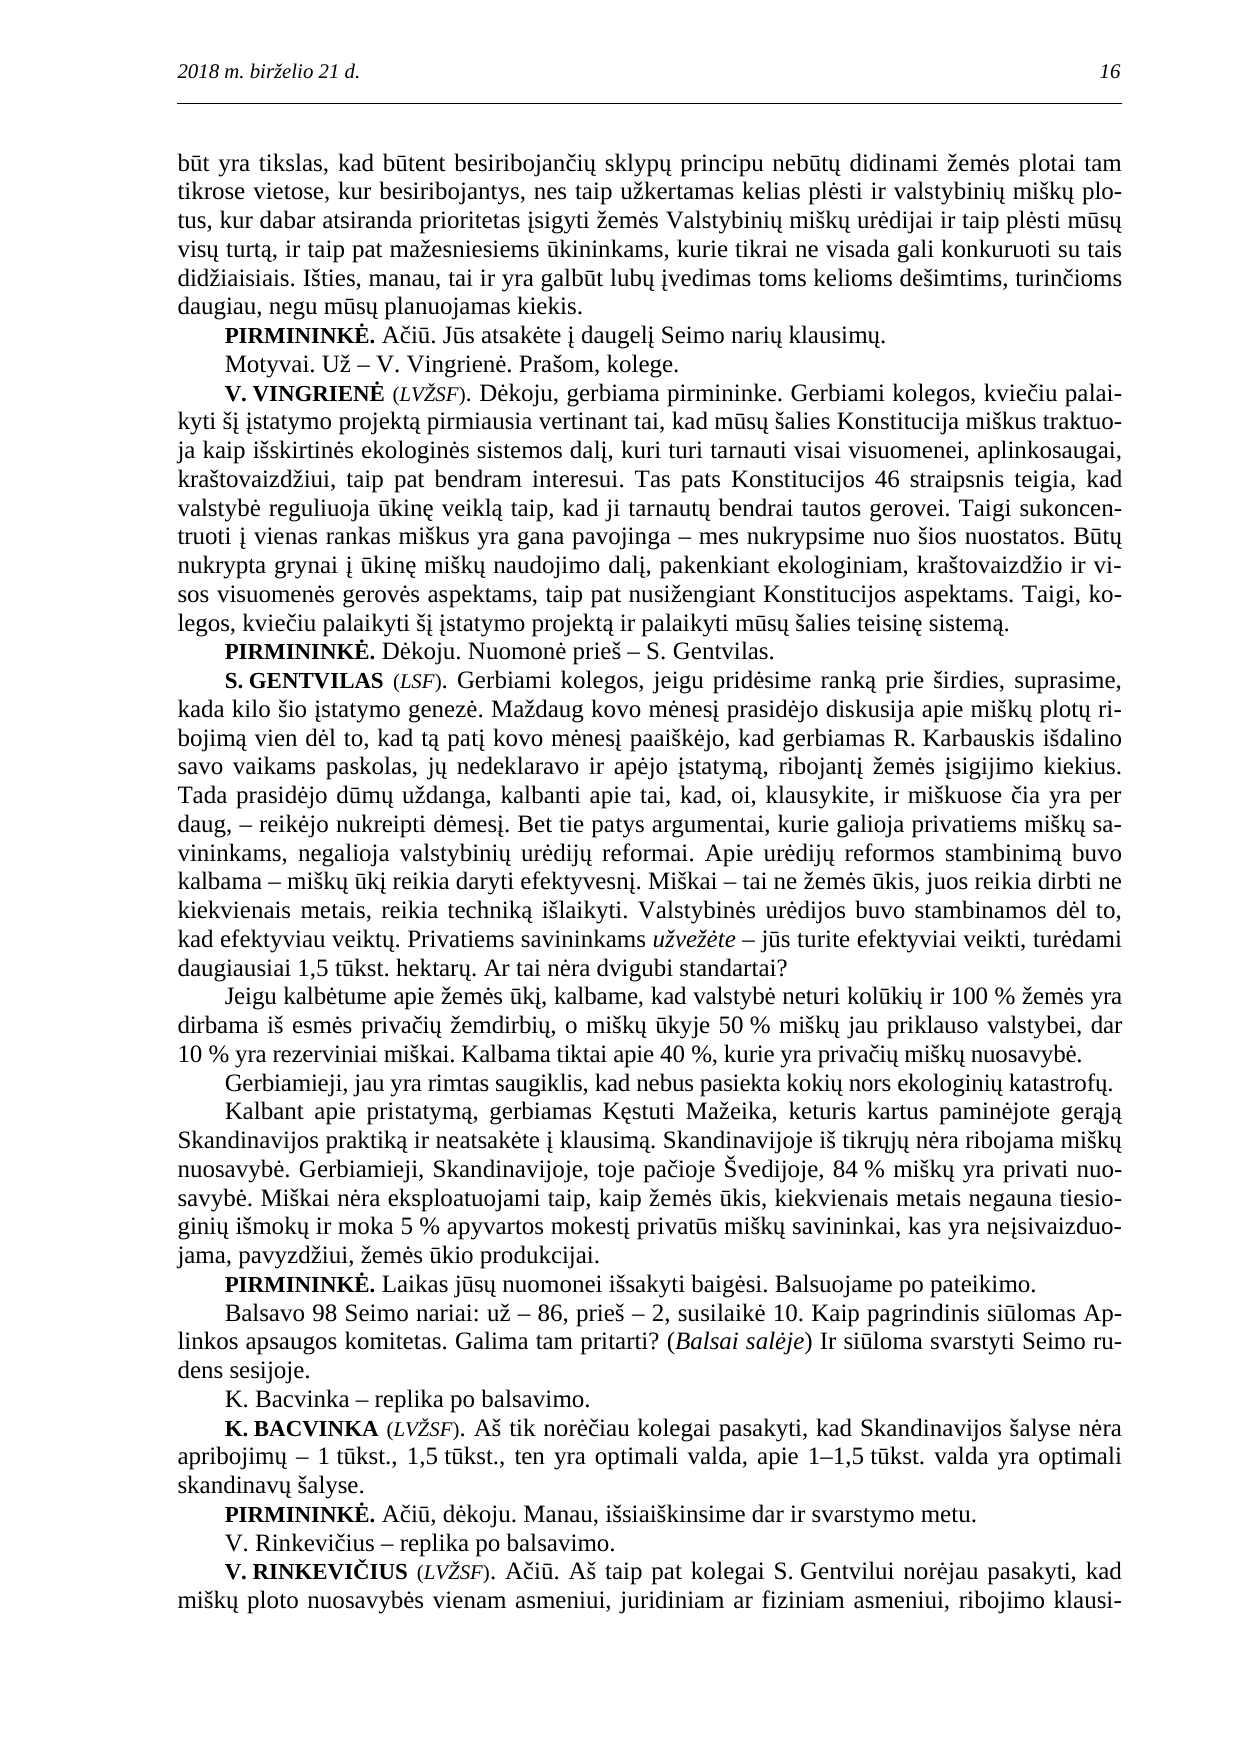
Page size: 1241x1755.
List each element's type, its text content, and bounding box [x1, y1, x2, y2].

text S. GENTVILAS (LSF). Ger­bia­mi ko­le­gos, jei­gu pri­dė­si­me ran­ką prie šir­dies, su­pra­si­me, ka­da ki­lo šio įsta­ty­mo ge­ne­zė. Maž­daug ko­vo mė­ne­sį pra­si­dė­jo dis­ku­si­ja apie miš­kų plo­tų ri­bo­ji­mą vien dėl to, kad tą pa­tį ko­vo mė­ne­sį pa­aiš­kė­jo, kad ger­bia­mas R. Kar­baus­kis iš­da­li­no sa­vo vai­kams pa­sko­las, jų ne­dek­la­ra­vo ir apė­jo įsta­ty­mą, ri­bo­jan­tį že­mės įsi­gi­ji­mo kie­kius. Ta­da pra­si­dė­jo dū­mų už­dan­ga, kal­ban­ti apie tai, kad, oi, klau­sy­ki­te, ir miš­kuo­se čia yra per daug, – rei­kė­jo nu­kreip­ti dė­me­sį. Bet tie pa­tys ar­gu­men­tai, ku­rie ga­lio­ja pri­va­tiems miš­kų sa­vi­nin­kams, ne­ga­lio­ja vals­ty­bi­nių urė­di­jų re­for­mai. Apie urė­di­jų re­for­mos stam­bi­ni­mą bu­vo kal­ba­ma – miš­kų ūkį rei­kia da­ry­ti efek­ty­ves­nį. Miš­kai – tai ne že­mės ūkis, juos rei­kia dirb­ti ne kiek­vie­nais me­tais, rei­kia tech­ni­ką iš­lai­ky­ti. Vals­ty­bi­nės urė­di­jos bu­vo stam­bi­na­mos dėl to, kad efek­ty­viau veik­tų. Pri­va­tiems sa­vi­nin­kams už­ve­žė­te – jūs tu­ri­te efek­ty­viai veik­ti, tu­rė­da­mi dau­giau­siai 1,5 tūkst. hek­ta­rų. Ar tai nė­ra dvi­gu­bi stan­dar­tai? [177, 665, 1122, 981]
text K. BACVINKA (LVŽSF). Aš tik no­rė­čiau ko­le­gai pa­sa­ky­ti, kad Skan­di­na­vi­jos ša­ly­se nė­ra ap­ri­bo­ji­mų – 1 tūkst., 1,5 tūkst., ten yra op­ti­ma­li val­da, apie 1–1,5 tūkst. val­da yra op­ti­ma­li skan­di­na­vų ša­ly­se. [177, 1413, 1122, 1499]
text PIRMININKĖ. Ačiū. Jūs at­sa­kė­te į dau­ge­lį Sei­mo na­rių klau­si­mų. [177, 320, 1122, 349]
text PIRMININKĖ. Lai­kas jū­sų nuo­mo­nei iš­sa­ky­ti bai­gė­si. Bal­suo­ja­me po pa­tei­ki­mo. [177, 1269, 1122, 1298]
text V. RINKEVIČIUS (LVŽSF). Ačiū. Aš taip pat ko­le­gai S. Gent­vi­lui no­rė­jau pa­sa­ky­ti, kad miš­kų plo­to nuo­sa­vy­bės vie­nam as­me­niui, ju­ri­di­niam ar fi­zi­niam as­me­niui, ri­bo­ji­mo klau­si­ [177, 1556, 1122, 1614]
text V. VINGRIENĖ (LVŽSF). Dė­ko­ju, ger­bia­ma pir­mi­nin­ke. Ger­bia­mi ko­le­gos, kvie­čiu pa­lai­ky­ti šį įsta­ty­mo pro­jek­tą pir­miau­sia ver­ti­nant tai, kad mū­sų ša­lies Kon­sti­tu­ci­ja miš­kus trak­tuo­ja kaip iš­skir­ti­nės eko­lo­gi­nės sis­te­mos da­lį, ku­ri tu­ri tar­nau­ti vi­sai vi­suo­me­nei, ap­lin­ko­sau­gai, kraš­to­vaiz­džiui, taip pat ben­dram in­te­re­sui. Tas pats Kon­sti­tu­ci­jos 46 straips­nis tei­gia, kad vals­ty­bė re­gu­liuo­ja ūki­nę veik­lą taip, kad ji tar­nau­tų ben­drai tau­tos ge­ro­vei. Tai­gi su­kon­cen­truo­ti į vie­nas ran­kas miš­kus yra ga­na pa­vo­jin­ga – mes nu­kryp­si­me nuo šios nuo­sta­tos. Bū­tų nu­kryp­ta gry­nai į ūki­nę miš­kų nau­do­ji­mo da­lį, pa­ken­kiant eko­lo­gi­niam, kraš­to­vaiz­džio ir vi­sos vi­suo­me­nės ge­ro­vės as­pek­tams, taip pat nu­si­žen­giant Kon­sti­tu­ci­jos as­pek­tams. Tai­gi, ko­le­gos, kvie­čiu pa­lai­ky­ti šį įsta­ty­mo pro­jek­tą ir pa­lai­ky­ti mū­sų ša­lies tei­si­nę sis­te­mą. [177, 378, 1122, 636]
text būt yra tiks­las, kad bū­tent be­si­ri­bo­jan­čių skly­pų prin­ci­pu ne­bū­tų di­di­na­mi že­mės plo­tai tam tik­ro­se vie­to­se, kur be­si­ri­bo­jan­tys, nes taip už­ker­ta­mas ke­lias plės­ti ir vals­ty­bi­nių miš­kų plo­tus, kur da­bar at­si­ran­da pri­ori­te­tas įsi­gy­ti že­mės Vals­ty­bi­nių miš­kų urė­di­jai ir taip plės­ti mū­sų vi­sų tur­tą, ir taip pat ma­žes­nie­siems ūki­nin­kams, ku­rie tik­rai ne vi­sa­da ga­li kon­ku­ruo­ti su tais di­džiai­siais. Iš­ties, ma­nau, tai ir yra gal­būt lu­bų įve­di­mas toms ke­lioms de­šim­tims, tu­rin­čioms dau­giau, ne­gu mū­sų pla­nuo­ja­mas kie­kis. [177, 148, 1122, 320]
text Kal­bant apie pri­sta­ty­mą, ger­bia­mas Kęs­tu­ti Ma­žei­ka, ke­tu­ris kar­tus pa­mi­nė­jo­te ge­rą­ją Skan­di­na­vi­jos prak­ti­ką ir ne­at­sa­kė­te į klau­si­mą. Skan­di­na­vi­jo­je iš tik­rų­jų nė­ra ri­bo­ja­ma miš­kų nuo­sa­vy­bė. Ger­bia­mie­ji, Skan­di­na­vi­jo­je, to­je pa­čio­je Šve­di­jo­je, 84 % miš­kų yra pri­va­ti nuo­sa­vy­bė. Miš­kai nė­ra eks­plo­a­tuo­ja­mi taip, kaip že­mės ūkis, kiek­vie­nais me­tais ne­gau­na tie­sio­gi­nių iš­mo­kų ir mo­ka 5 % apy­var­tos mo­kes­tį pri­va­tūs miš­kų sa­vi­nin­kai, kas yra ne­įsi­vaiz­duo­ja­ma, pa­vyz­džiui, že­mės ūkio pro­duk­ci­jai. [177, 1096, 1122, 1269]
text Mo­ty­vai. Už – V. Ving­rie­nė. Pra­šom, ko­le­ge. [177, 349, 1122, 378]
text Bal­sa­vo 98 Sei­mo na­riai: už – 86, prieš – 2, su­si­lai­kė 10. Kaip pa­grin­di­nis siū­lo­mas Ap­lin­kos ap­sau­gos ko­mi­te­tas. Ga­li­ma tam pri­tar­ti? (Bal­sai sa­lė­je) Ir siū­lo­ma svars­ty­ti Sei­mo ru­dens se­si­jo­je. [177, 1298, 1122, 1384]
text Ger­bia­mie­ji, jau yra rim­tas sau­gik­lis, kad ne­bus pa­siek­ta ko­kių nors eko­lo­gi­nių ka­tast­ro­fų. [177, 1068, 1122, 1096]
text PIRMININKĖ. Dė­ko­ju. Nuo­mo­nė prieš – S. Gent­vi­las. [177, 636, 1122, 665]
text PIRMININKĖ. Ačiū, dė­ko­ju. Ma­nau, iš­si­aiš­kin­si­me dar ir svars­ty­mo me­tu. [177, 1499, 1122, 1528]
text V. Rin­ke­vi­čius – re­pli­ka po bal­sa­vi­mo. [177, 1528, 1122, 1556]
text K. Bac­vin­ka – re­pli­ka po bal­sa­vi­mo. [177, 1384, 1122, 1413]
text Jei­gu kal­bė­tu­me apie že­mės ūkį, kal­ba­me, kad vals­ty­bė ne­tu­ri ko­lū­kių ir 100 % že­mės yra dir­ba­ma iš es­mės pri­va­čių žem­dir­bių, o miš­kų ūky­je 50 % miš­kų jau pri­klau­so vals­ty­bei, dar 10 % yra re­zer­vi­niai miš­kai. Kal­ba­ma tik­tai apie 40 %, ku­rie yra pri­va­čių miš­kų nuo­sa­vy­bė. [177, 981, 1122, 1068]
